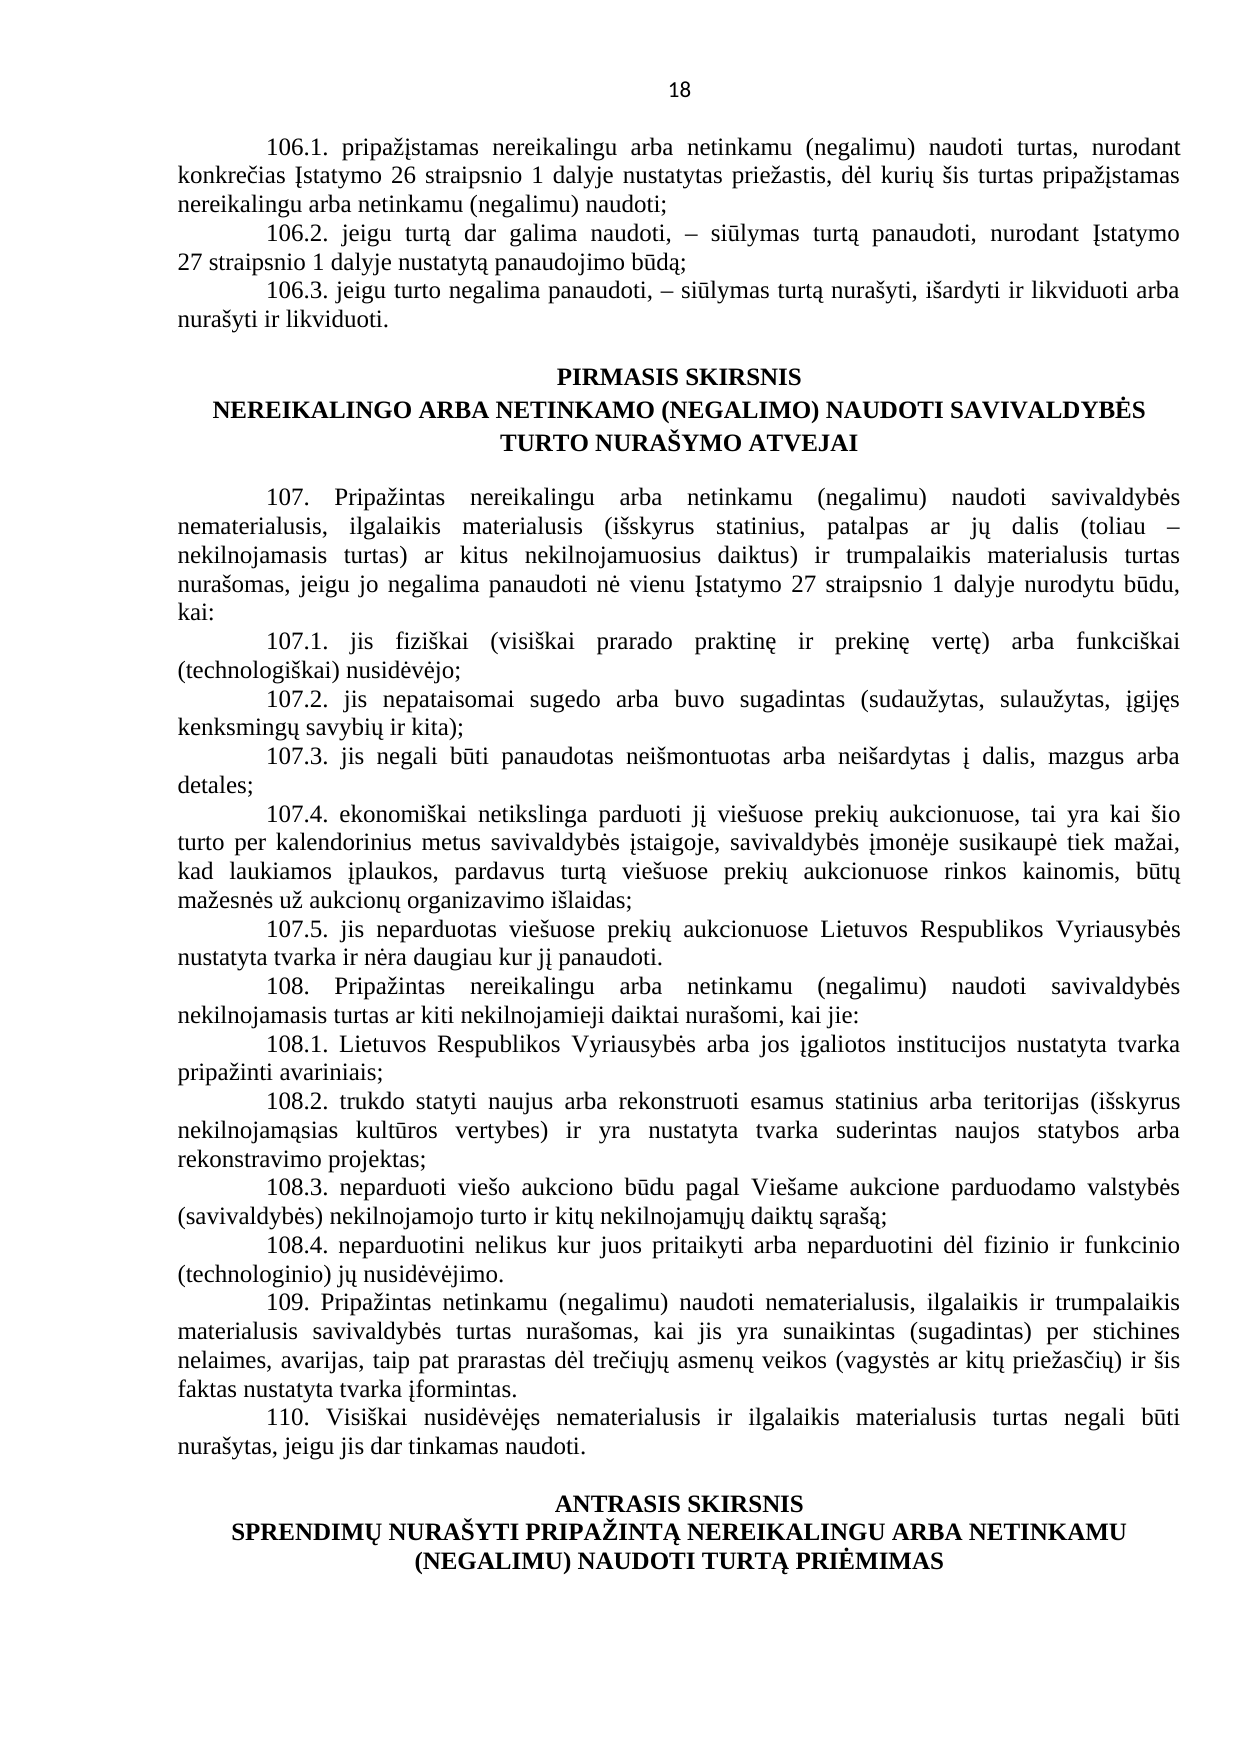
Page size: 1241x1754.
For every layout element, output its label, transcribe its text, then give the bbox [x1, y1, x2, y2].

text 109. Pripažintas netinkamu (negalimu) naudoti nematerialusis, ilgalaikis ir trumpalaikis materialusis savivaldybės turtas nurašomas, kai jis yra sunaikintas (sugadintas) per stichines nelaimes, avarijas, taip pat prarastas dėl trečiųjų asmenų veikos (vagystės ar kitų priežasčių) ir šis faktas nustatyta tvarka įformintas. [177, 1287, 1181, 1402]
text 107.1. jis fiziškai (visiškai prarado praktinę ir prekinę vertę) arba funkciškai (technologiškai) nusidėvėjo; [177, 626, 1181, 684]
text ANTRASIS SKIRSNIS [177, 1489, 1181, 1517]
text PIRMASIS SKIRSNIS [177, 362, 1181, 391]
text 108.2. trukdo statyti naujus arba rekonstruoti esamus statinius arba teritorijas (išskyrus nekilnojamąsias kultūros vertybes) ir yra nustatyta tvarka suderintas naujos statybos arba rekonstravimo projektas; [177, 1086, 1181, 1172]
text 106.1. pripažįstamas nereikalingu arba netinkamu (negalimu) naudoti turtas, nurodant konkrečias Įstatymo 26 straipsnio 1 dalyje nustatytas priežastis, dėl kurių šis turtas pripažįstamas nereikalingu arba netinkamu (negalimu) naudoti; [177, 132, 1181, 218]
text 108.1. Lietuvos Respublikos Vyriausybės arba jos įgaliotos institucijos nustatyta tvarka pripažinti avariniais; [177, 1029, 1181, 1086]
text 108. Pripažintas nereikalingu arba netinkamu (negalimu) naudoti savivaldybės nekilnojamasis turtas ar kiti nekilnojamieji daiktai nurašomi, kai jie: [177, 971, 1181, 1029]
text 108.3. neparduoti viešo aukciono būdu pagal Viešame aukcione parduodamo valstybės (savivaldybės) nekilnojamojo turto ir kitų nekilnojamųjų daiktų sąrašą; [177, 1172, 1181, 1230]
text SPRENDIMŲ NURAŠYTI PRIPAŽINTĄ NEREIKALINGU ARBA NETINKAMU (NEGALIMU) NAUDOTI TURTĄ PRIĖMIMAS [177, 1517, 1181, 1575]
text 110. Visiškai nusidėvėjęs nematerialusis ir ilgalaikis materialusis turtas negali būti nurašytas, jeigu jis dar tinkamas naudoti. [177, 1402, 1181, 1460]
text 106.3. jeigu turto negalima panaudoti, – siūlymas turtą nurašyti, išardyti ir likviduoti arba nurašyti ir likviduoti. [177, 276, 1181, 333]
text 107. Pripažintas nereikalingu arba netinkamu (negalimu) naudoti savivaldybės nematerialusis, ilgalaikis materialusis (išskyrus statinius, patalpas ar jų dalis (toliau – nekilnojamasis turtas) ar kitus nekilnojamuosius daiktus) ir trumpalaikis materialusis turtas nurašomas, jeigu jo negalima panaudoti nė vienu Įstatymo 27 straipsnio 1 dalyje nurodytu būdu, kai: [177, 482, 1181, 626]
text 107.3. jis negali būti panaudotas neišmontuotas arba neišardytas į dalis, mazgus arba detales; [177, 741, 1181, 799]
text 107.5. jis neparduotas viešuose prekių aukcionuose Lietuvos Respublikos Vyriausybės nustatyta tvarka ir nėra daugiau kur jį panaudoti. [177, 914, 1181, 971]
text 107.4. ekonomiškai netikslinga parduoti jį viešuose prekių aukcionuose, tai yra kai šio turto per kalendorinius metus savivaldybės įstaigoje, savivaldybės įmonėje susikaupė tiek mažai, kad laukiamos įplaukos, pardavus turtą viešuose prekių aukcionuose rinkos kainomis, būtų mažesnės už aukcionų organizavimo išlaidas; [177, 799, 1181, 914]
text 106.2. jeigu turtą dar galima naudoti, – siūlymas turtą panaudoti, nurodant Įstatymo 27 straipsnio 1 dalyje nustatytą panaudojimo būdą; [177, 218, 1181, 276]
text NEREIKALINGO ARBA NETINKAMO (NEGALIMO) NAUDOTI SAVIVALDYBĖS TURTO NURAŠYMO ATVEJAI [177, 395, 1181, 457]
text 108.4. neparduotini nelikus kur juos pritaikyti arba neparduotini dėl fizinio ir funkcinio (technologinio) jų nusidėvėjimo. [177, 1230, 1181, 1287]
text 107.2. jis nepataisomai sugedo arba buvo sugadintas (sudaužytas, sulaužytas, įgijęs kenksmingų savybių ir kita); [177, 684, 1181, 741]
